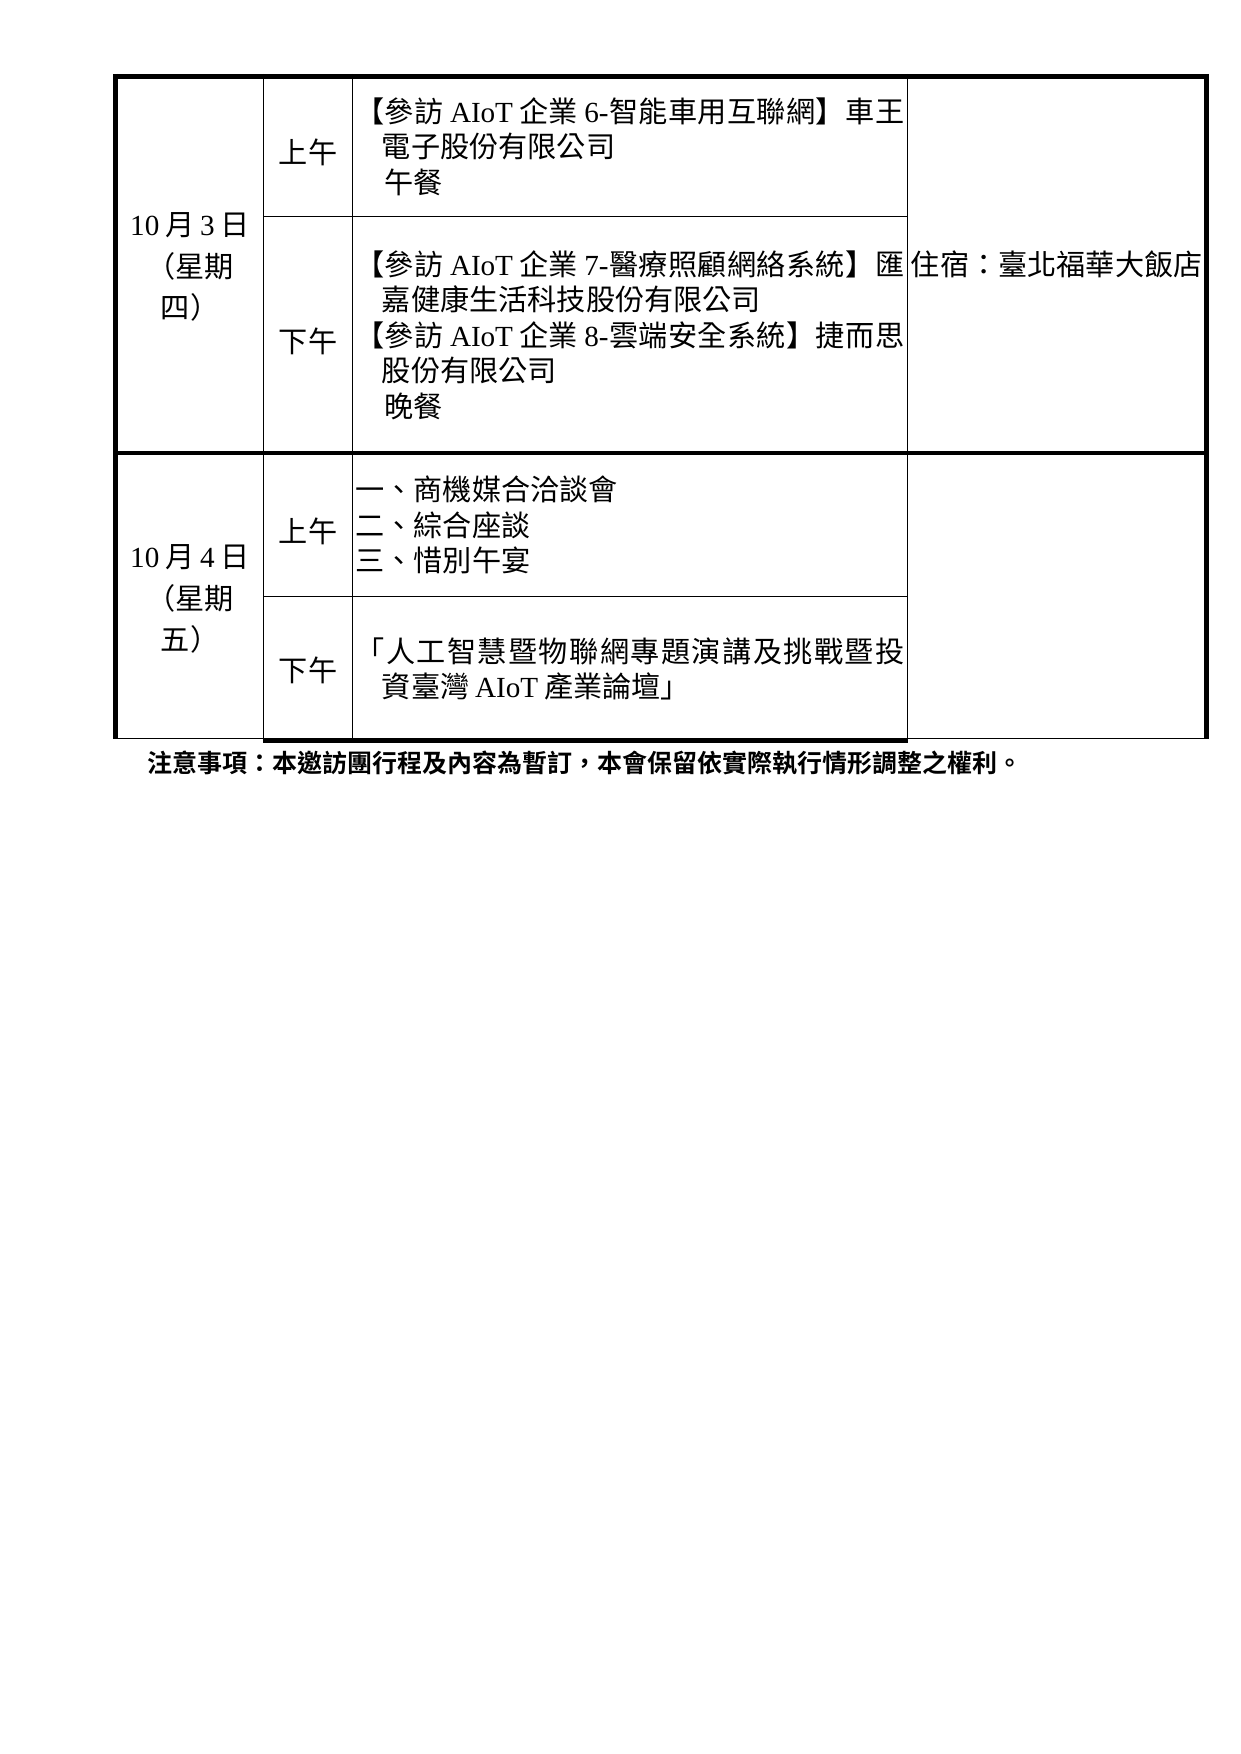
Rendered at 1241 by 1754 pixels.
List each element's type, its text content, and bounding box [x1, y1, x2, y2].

table_cell 【參訪AIoT企業6-智能車用互聯網】車王電子股份有限公司 午餐 [353, 79, 907, 216]
table_cell 【參訪AIoT企業7-醫療照顧網絡系統】匯嘉健康生活科技股份有限公司 【參訪AIoT企業8-雲端安全系統】捷而思股份有限公司 晚餐 [353, 217, 907, 451]
table_cell 住宿：臺北福華大飯店 [908, 79, 1204, 451]
table_cell 上午 [264, 79, 352, 216]
table_cell 下午 [264, 217, 352, 451]
table_cell [908, 455, 1204, 738]
table_cell 一、商機媒合洽談會 二、綜合座談 三、惜別午宴 [353, 455, 907, 596]
table_cell 下午 [264, 597, 352, 738]
text 注意事項：本邀訪團行程及內容為暫訂，本會保留依實際執行情形調整之權利。 [148, 743, 1122, 780]
table_cell 10月3日 （星期四） [118, 79, 263, 451]
table_cell 上午 [264, 455, 352, 596]
table_cell 10月4日 （星期五） [118, 455, 263, 738]
table_cell 「人工智慧暨物聯網專題演講及挑戰暨投資臺灣AIoT產業論壇」 [353, 597, 907, 738]
